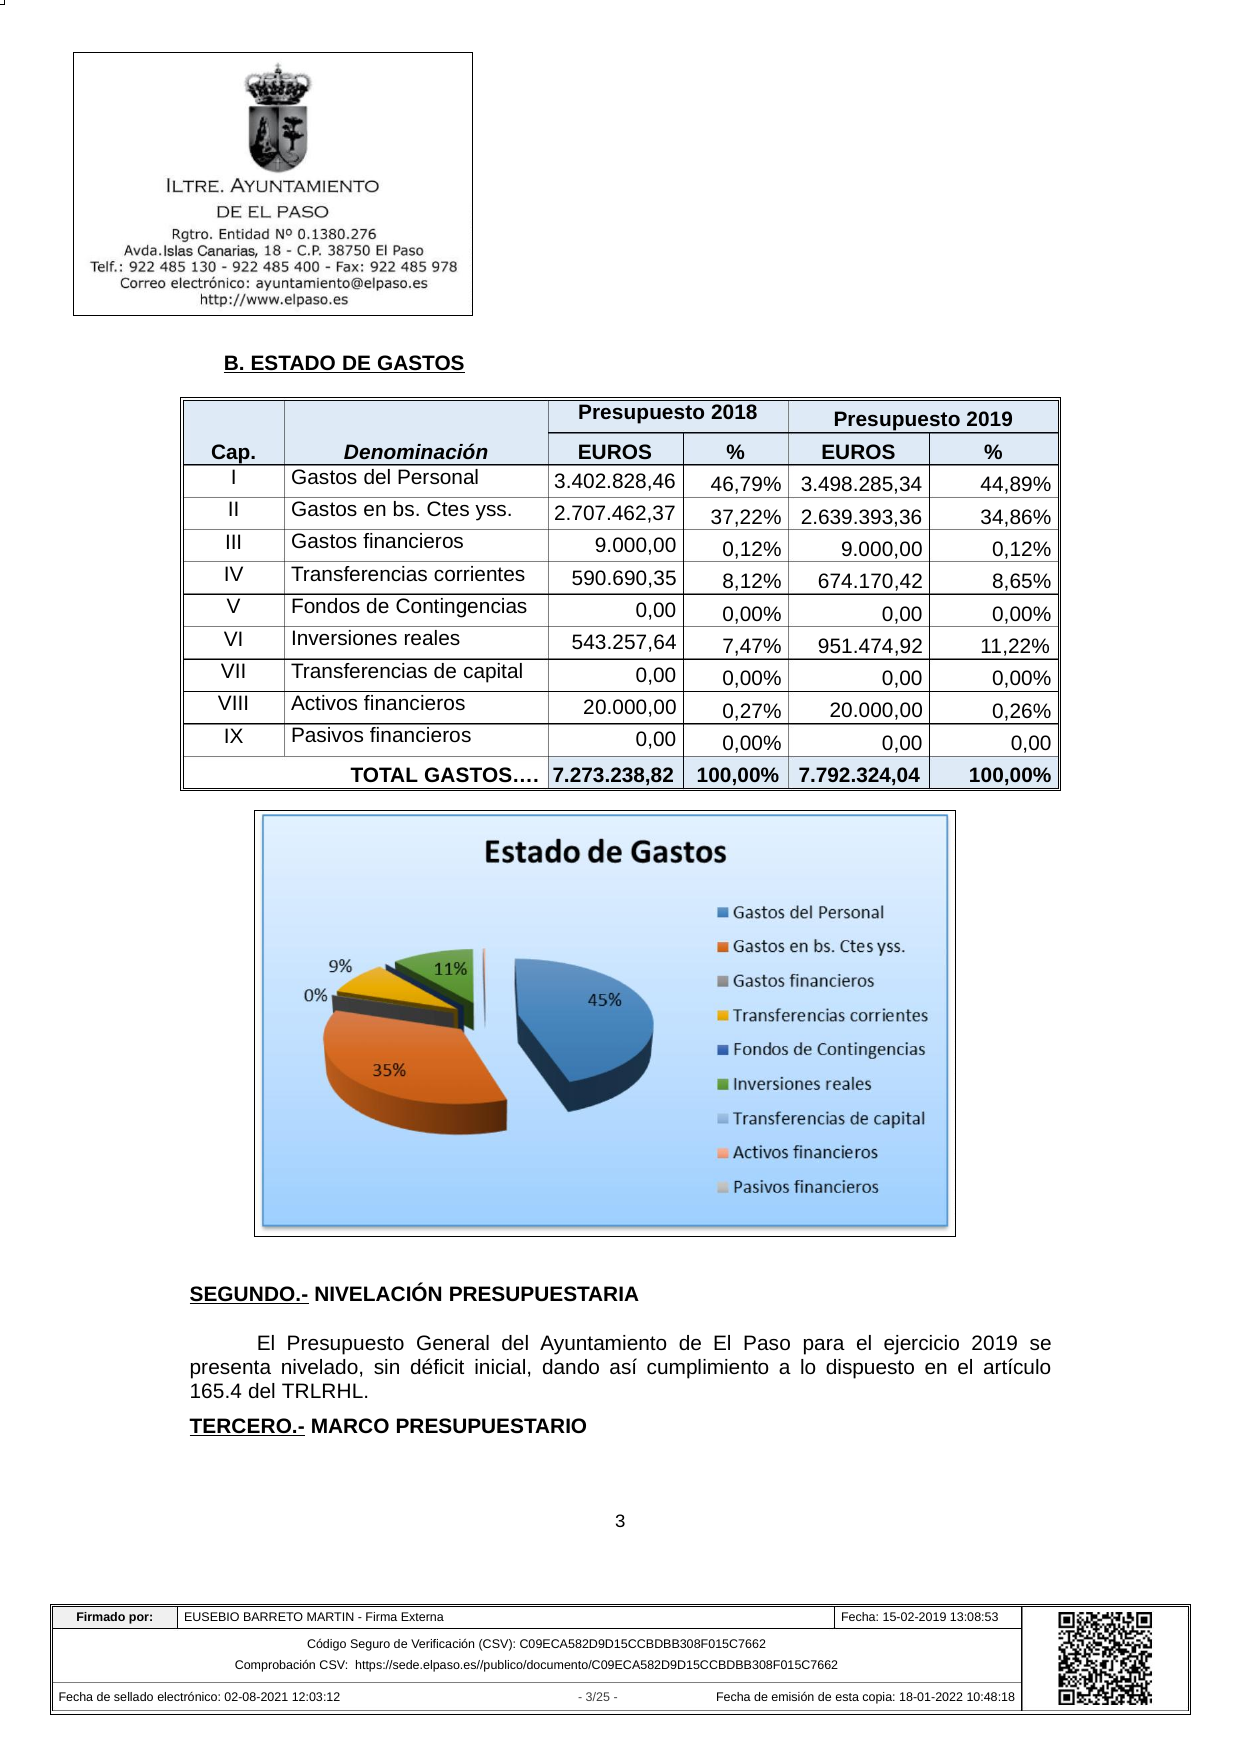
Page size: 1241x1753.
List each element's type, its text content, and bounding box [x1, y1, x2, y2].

text B. ESTADO DE GASTOS [223, 352, 491, 375]
text ,12% [734, 570, 807, 593]
text 0,00 [882, 602, 948, 626]
text .000,00 [606, 534, 701, 557]
text % [726, 441, 769, 464]
text 20.000,00 [829, 699, 948, 723]
text 7 [722, 635, 734, 658]
text 0 [635, 598, 672, 622]
picture [255, 811, 955, 1236]
text Presupuesto 2019 [833, 408, 1038, 432]
text 0 [722, 732, 734, 755]
text Fondos de Contingencias [291, 595, 553, 618]
text Comprobación CSV: https://sede.elpaso.es//publico/documento/C09ECA582D9D15CCBDBB308F015C7662 [234, 1658, 864, 1672]
text EUSEBIO BARRETO MARTIN - Firma Externa [184, 1610, 469, 1624]
text Fecha de emisión de esta copia: 18-01-2022 10:48:18 [716, 1690, 1040, 1704]
text ,00% [734, 732, 807, 755]
text 3 [710, 505, 747, 529]
text 3 [614, 1510, 651, 1532]
text ,00% [734, 602, 807, 626]
text Firmado por: [76, 1610, 172, 1624]
text EUROS [578, 441, 677, 464]
text Código Seguro de Verificación (CSV): C09ECA582D9D15CCBDBB308F015C7662 [307, 1638, 792, 1652]
text 0,00 [882, 667, 948, 690]
text 0,26% [992, 699, 1076, 723]
text 44,89% [980, 473, 1076, 497]
text 0,00 [882, 732, 948, 755]
picture [74, 53, 472, 315]
text 9 [594, 534, 606, 557]
text TERCERO.- MARCO PRESUPUESTARIO [189, 1414, 613, 1438]
text VIII [218, 692, 274, 715]
text IX [223, 724, 274, 748]
text III [225, 530, 267, 554]
text VII [221, 659, 274, 683]
text Pasivos financieros [291, 724, 496, 748]
text V [226, 595, 268, 618]
text Transferencias de capital [291, 659, 549, 683]
text El Presupuesto General del Ayuntamiento de El Paso para el ejercicio 2019 se [257, 1331, 1076, 1355]
text 3 [554, 469, 566, 493]
text ,47% [734, 635, 807, 658]
text 8 [722, 570, 734, 593]
text Inversiones reales [291, 627, 553, 650]
text Fecha de sellado electrónico: 02-08-2021 12:03:12 [58, 1690, 365, 1704]
text .402.828,46 [566, 469, 701, 493]
text Gastos financieros [291, 530, 536, 554]
text Fecha: 15-02-2019 13:08:53 [841, 1610, 1022, 1624]
text 43.257,64 [608, 631, 701, 654]
text 0.000,00 [619, 696, 701, 719]
text 100,00% [969, 764, 1076, 787]
text VI [223, 627, 274, 651]
text 11,22% [980, 635, 1076, 658]
text 4 [710, 473, 722, 497]
text Presupuesto 2018 [578, 401, 782, 424]
picture [181, 398, 1060, 790]
text Gastos del Personal [291, 466, 504, 489]
text 0 [722, 538, 734, 561]
text 0,00 [1011, 732, 1076, 755]
text ,00 [672, 663, 701, 687]
text II [228, 498, 264, 521]
text 674.170,42 [818, 570, 948, 593]
text 165.4 del TRLRHL. [189, 1379, 393, 1403]
text SEGUNDO.- NIVELACIÓN PRESUPUESTARIA [189, 1283, 666, 1306]
text 0,00% [992, 602, 1076, 626]
text 951.474,92 [818, 634, 948, 658]
text Transferencias corrientes [291, 563, 553, 586]
text 0 [722, 667, 734, 691]
text - 3/25 - [578, 1691, 636, 1705]
text Denominación [344, 441, 513, 464]
text ,27% [734, 699, 807, 723]
text 2 [583, 696, 619, 719]
text 6,79% 3.498.285,34 [722, 473, 947, 497]
text 0 [722, 699, 734, 723]
text ,00 [672, 728, 701, 751]
text 34,86% [980, 505, 1076, 529]
text 0 [635, 728, 672, 751]
text ,12% [734, 538, 807, 561]
text EUROS [821, 441, 921, 464]
text 0,12% [992, 538, 1076, 561]
picture [51, 1605, 1190, 1714]
text 90.690,35 [608, 566, 701, 590]
text 9.000,00 [841, 538, 948, 561]
text Gastos en bs. Ctes yss. [291, 498, 536, 521]
text Activos financieros [291, 692, 549, 715]
text 5 [571, 631, 608, 654]
text Cap. [211, 441, 281, 464]
text 8,65% [992, 570, 1076, 593]
text 7,22% 2.639.393,36 [747, 505, 947, 529]
text 5 [571, 566, 608, 590]
text 0 [722, 602, 734, 626]
text I [231, 466, 261, 489]
text IV [223, 562, 268, 586]
text presenta nivelado, sin déficit inicial, dando así cumplimiento a lo dispuesto en el artículo [189, 1356, 1076, 1379]
text 0,00% [992, 667, 1076, 691]
text 0 [635, 663, 672, 687]
text TOTAL GASTOS…. 7.273.238,82 100,00% 7.792.324,04 [350, 764, 948, 787]
text 2.707.462,37 [554, 502, 701, 525]
text ,00% [734, 667, 807, 691]
text % [984, 441, 1027, 464]
text ,00 [672, 599, 701, 622]
